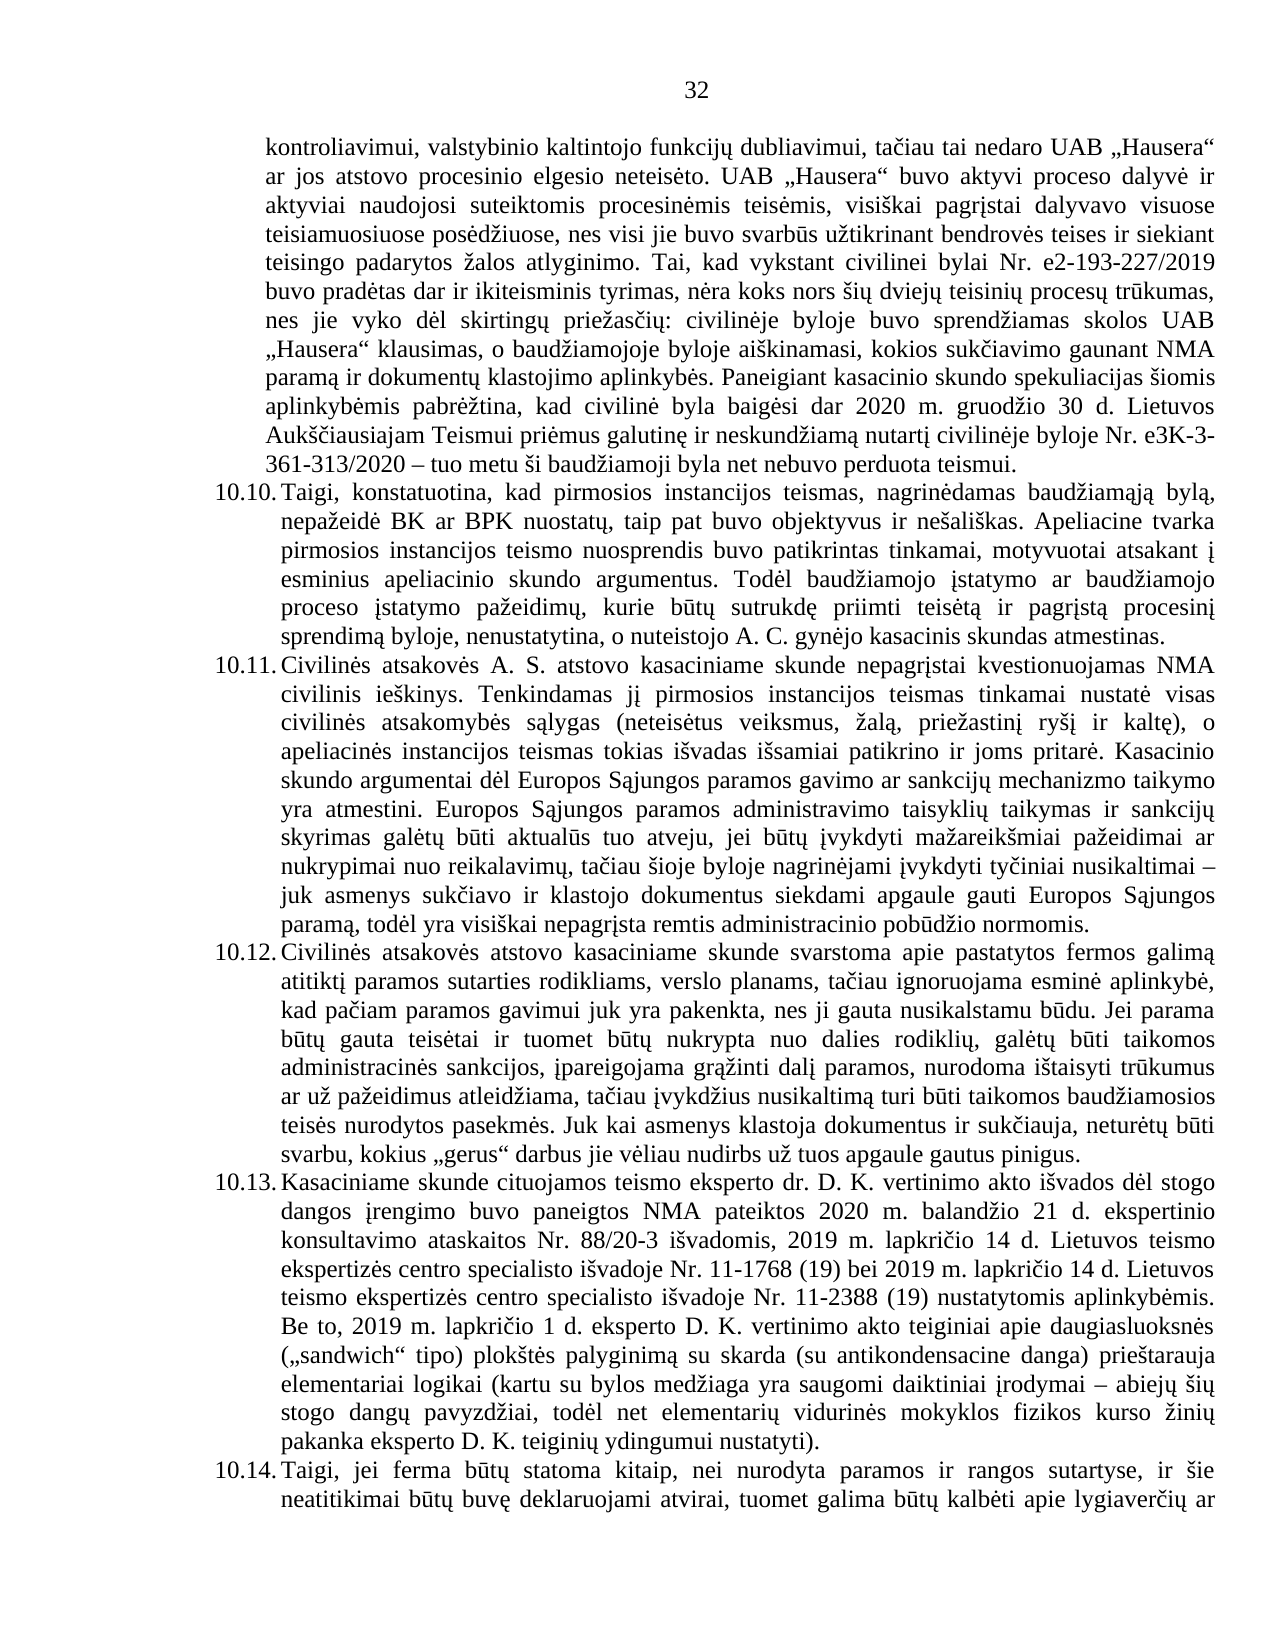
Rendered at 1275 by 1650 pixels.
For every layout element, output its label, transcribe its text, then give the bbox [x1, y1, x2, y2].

text 10.14. Taigi, jei ferma būtų statoma kitaip, nei nurodyta paramos ir rangos sutartyse, ir šie neatitikimai būtų buvę deklaruojami atvirai, tuomet galima būtų kalbėti apie lygiaverčių ar [214, 1455, 1216, 1512]
text kontroliavimui, valstybinio kaltintojo funkcijų dubliavimui, tačiau tai nedaro UAB „Hausera“ ar jos atstovo procesinio elgesio neteisėto. UAB „Hausera“ buvo aktyvi proceso dalyvė ir aktyviai naudojosi suteiktomis procesinėmis teisėmis, visiškai pagrįstai dalyvavo visuose teisiamuosiuose posėdžiuose, nes visi jie buvo svarbūs užtikrinant bendrovės teises ir siekiant teisingo padarytos žalos atlyginimo. Tai, kad vykstant civilinei bylai Nr. e2-193-227/2019 buvo pradėtas dar ir ikiteisminis tyrimas, nėra koks nors šių dviejų teisinių procesų trūkumas, nes jie vyko dėl skirtingų priežasčių: civilinėje byloje buvo sprendžiamas skolos UAB „Hausera“ klausimas, o baudžiamojoje byloje aiškinamasi, kokios sukčiavimo gaunant NMA paramą ir dokumentų klastojimo aplinkybės. Paneigiant kasacinio skundo spekuliacijas šiomis aplinkybėmis pabrėžtina, kad civilinė byla baigėsi dar 2020 m. gruodžio 30 d. Lietuvos Aukščiausiajam Teismui priėmus galutinę ir neskundžiamą nutartį civilinėje byloje Nr. e3K-3-361-313/2020 – tuo metu ši baudžiamoji byla net nebuvo perduota teismui. [214, 132, 1216, 477]
text 10.11. Civilinės atsakovės A. S. atstovo kasaciniame skunde nepagrįstai kvestionuojamas NMA civilinis ieškinys. Tenkindamas jį pirmosios instancijos teismas tinkamai nustatė visas civilinės atsakomybės sąlygas (neteisėtus veiksmus, žalą, priežastinį ryšį ir kaltę), o apeliacinės instancijos teismas tokias išvadas išsamiai patikrino ir joms pritarė. Kasacinio skundo argumentai dėl Europos Sąjungos paramos gavimo ar sankcijų mechanizmo taikymo yra atmestini. Europos Sąjungos paramos administravimo taisyklių taikymas ir sankcijų skyrimas galėtų būti aktualūs tuo atveju, jei būtų įvykdyti mažareikšmiai pažeidimai ar nukrypimai nuo reikalavimų, tačiau šioje byloje nagrinėjami įvykdyti tyčiniai nusikaltimai – juk asmenys sukčiavo ir klastojo dokumentus siekdami apgaule gauti Europos Sąjungos paramą, todėl yra visiškai nepagrįsta remtis administracinio pobūdžio normomis. [214, 650, 1216, 937]
text 10.13. Kasaciniame skunde cituojamos teismo eksperto dr. D. K. vertinimo akto išvados dėl stogo dangos įrengimo buvo paneigtos NMA pateiktos 2020 m. balandžio 21 d. ekspertinio konsultavimo ataskaitos Nr. 88/20-3 išvadomis, 2019 m. lapkričio 14 d. Lietuvos teismo ekspertizės centro specialisto išvadoje Nr. 11-1768 (19) bei 2019 m. lapkričio 14 d. Lietuvos teismo ekspertizės centro specialisto išvadoje Nr. 11-2388 (19) nustatytomis aplinkybėmis. Be to, 2019 m. lapkričio 1 d. eksperto D. K. vertinimo akto teiginiai apie daugiasluoksnės („sandwich“ tipo) plokštės palyginimą su skarda (su antikondensacine danga) prieštarauja elementariai logikai (kartu su bylos medžiaga yra saugomi daiktiniai įrodymai – abiejų šių stogo dangų pavyzdžiai, todėl net elementarių vidurinės mokyklos fizikos kurso žinių pakanka eksperto D. K. teiginių ydingumui nustatyti). [214, 1167, 1216, 1455]
text 10.10. Taigi, konstatuotina, kad pirmosios instancijos teismas, nagrinėdamas baudžiamąją bylą, nepažeidė BK ar BPK nuostatų, taip pat buvo objektyvus ir nešališkas. Apeliacine tvarka pirmosios instancijos teismo nuosprendis buvo patikrintas tinkamai, motyvuotai atsakant į esminius apeliacinio skundo argumentus. Todėl baudžiamojo įstatymo ar baudžiamojo proceso įstatymo pažeidimų, kurie būtų sutrukdę priimti teisėtą ir pagrįstą procesinį sprendimą byloje, nenustatytina, o nuteistojo A. C. gynėjo kasacinis skundas atmestinas. [214, 477, 1216, 650]
text 10.12. Civilinės atsakovės atstovo kasaciniame skunde svarstoma apie pastatytos fermos galimą atitiktį paramos sutarties rodikliams, verslo planams, tačiau ignoruojama esminė aplinkybė, kad pačiam paramos gavimui juk yra pakenkta, nes ji gauta nusikalstamu būdu. Jei parama būtų gauta teisėtai ir tuomet būtų nukrypta nuo dalies rodiklių, galėtų būti taikomos administracinės sankcijos, įpareigojama grąžinti dalį paramos, nurodoma ištaisyti trūkumus ar už pažeidimus atleidžiama, tačiau įvykdžius nusikaltimą turi būti taikomos baudžiamosios teisės nurodytos pasekmės. Juk kai asmenys klastoja dokumentus ir sukčiauja, neturėtų būti svarbu, kokius „gerus“ darbus jie vėliau nudirbs už tuos apgaule gautus pinigus. [214, 937, 1216, 1167]
